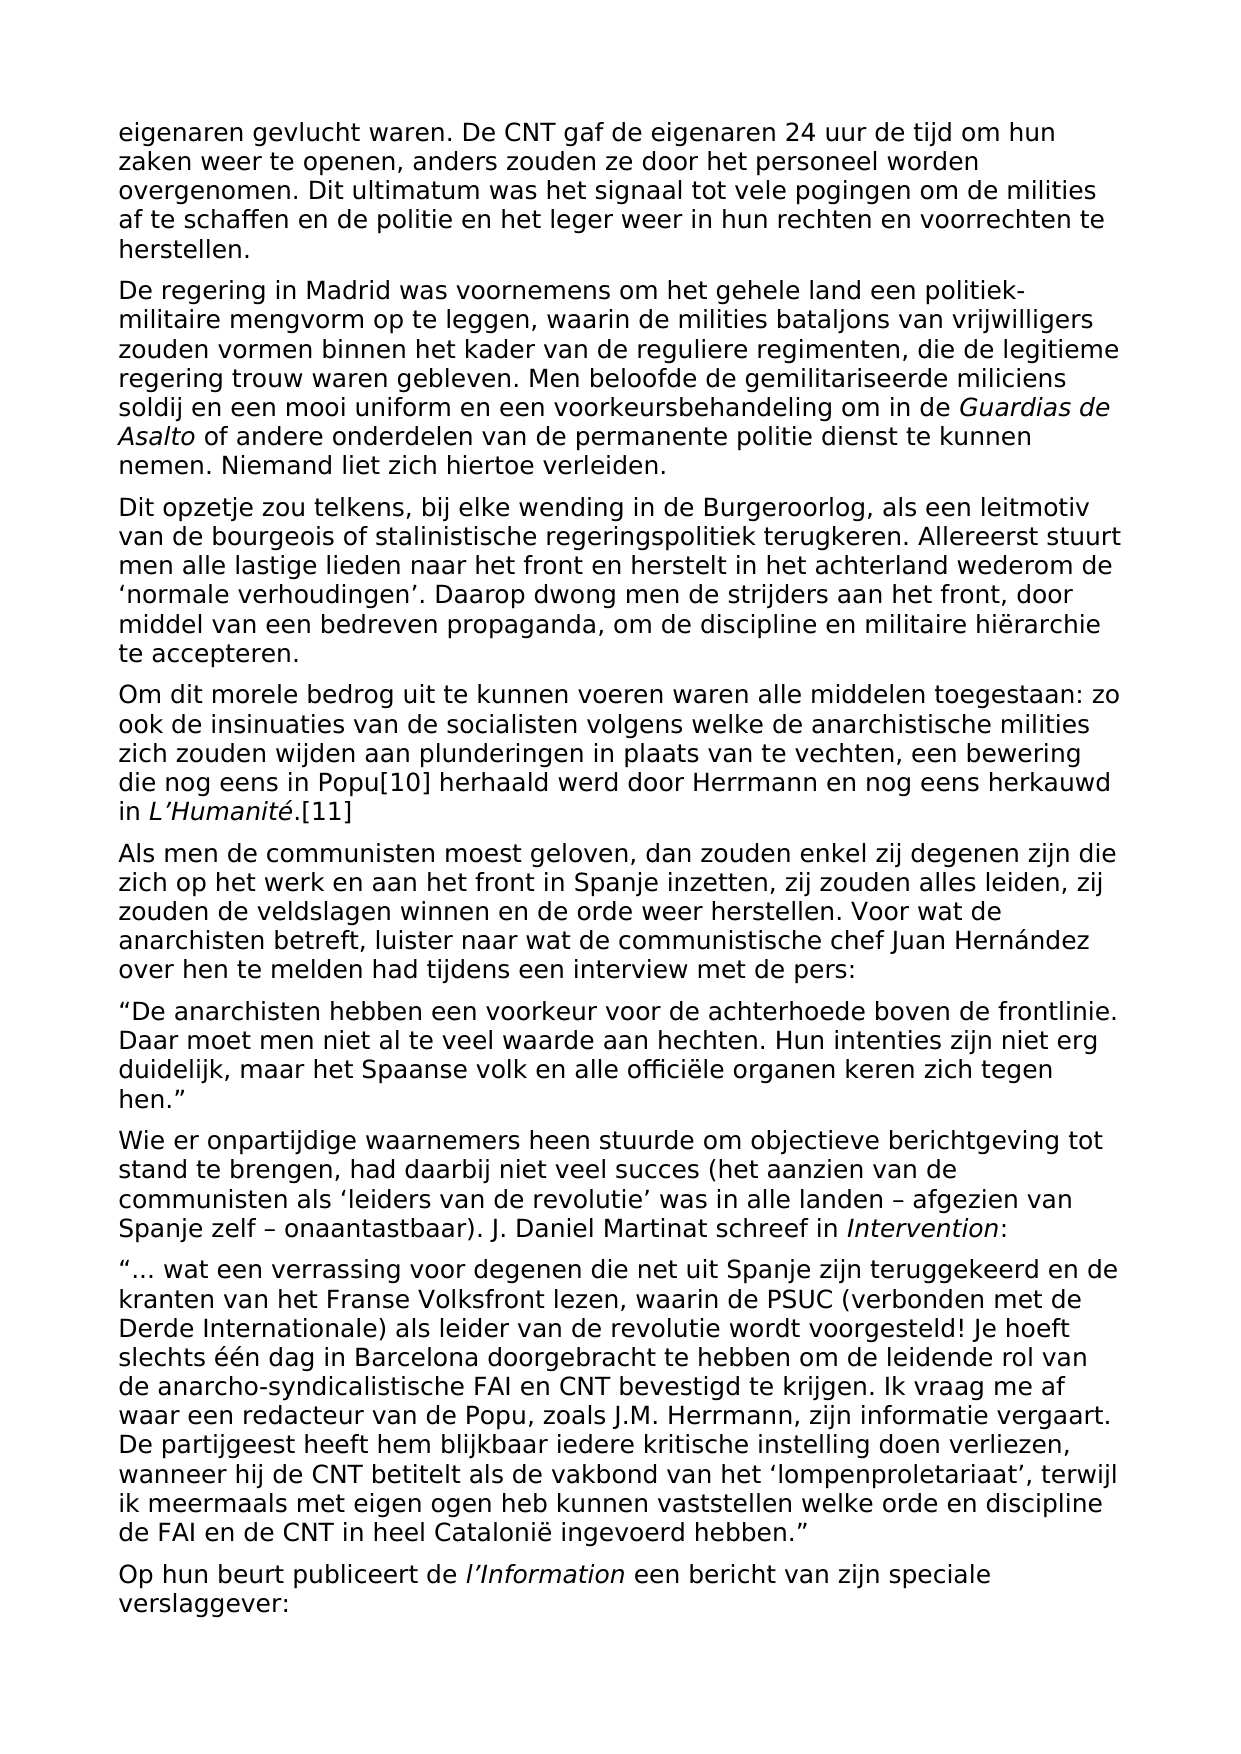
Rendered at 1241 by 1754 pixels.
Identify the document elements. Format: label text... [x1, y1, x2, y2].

text Dit opzetje zou telkens, bij elke wending in de Burgeroorlog, als een leitmotiv van de bourgeois of stalinistische regeringspolitiek terugkeren. Allereerst stuurt men alle lastige lieden naar het front en herstelt in het achterland wederom de ‘normale verhoudingen’. Daarop dwong men de strijders aan het front, door middel van een bedreven propaganda, om de discipline en militaire hiërarchie te accepteren. [118, 493, 1122, 668]
text eigenaren gevlucht waren. De CNT gaf de eigenaren 24 uur de tijd om hun zaken weer te openen, anders zouden ze door het personeel worden overgenomen. Dit ultimatum was het signaal tot vele pogingen om de milities af te schaffen en de politie en het leger weer in hun rechten en voorrechten te herstellen. [118, 118, 1122, 264]
text Op hun beurt publiceert de l’Information een bericht van zijn speciale verslaggever: [118, 1560, 1122, 1618]
text “De anarchisten hebben een voorkeur voor de achterhoede boven de frontlinie. Daar moet men niet al te veel waarde aan hechten. Hun intenties zijn niet erg duidelijk, maar het Spaanse volk en alle officiële organen keren zich tegen hen.” [118, 997, 1122, 1114]
text De regering in Madrid was voornemens om het gehele land een politiek-militaire mengvorm op te leggen, waarin de milities bataljons van vrijwilligers zouden vormen binnen het kader van de reguliere regimenten, die de legitieme regering trouw waren gebleven. Men beloofde de gemilitariseerde miliciens soldij en een mooi uniform en een voorkeursbehandeling om in de Guardias de Asalto of andere onderdelen van de permanente politie dienst te kunnen nemen. Niemand liet zich hiertoe verleiden. [118, 276, 1122, 481]
text Om dit morele bedrog uit te kunnen voeren waren alle middelen toegestaan: zo ook de insinuaties van de socialisten volgens welke de anarchistische milities zich zouden wijden aan plunderingen in plaats van te vechten, een bewering die nog eens in Popu[10] herhaald werd door Herrmann en nog eens herkauwd in L’Humanité.[11] [118, 681, 1122, 826]
text Als men de communisten moest geloven, dan zouden enkel zij degenen zijn die zich op het werk en aan het front in Spanje inzetten, zij zouden alles leiden, zij zouden de veldslagen winnen en de orde weer herstellen. Voor wat de anarchisten betreft, luister naar wat de communistische chef Juan Hernández over hen te melden had tijdens een interview met de pers: [118, 839, 1122, 985]
text “... wat een verrassing voor degenen die net uit Spanje zijn teruggekeerd en de kranten van het Franse Volksfront lezen, waarin de PSUC (verbonden met de Derde Internationale) als leider van de revolutie wordt voorgesteld! Je hoeft slechts één dag in Barcelona doorgebracht te hebben om de leidende rol van de anarcho-syndicalistische FAI en CNT bevestigd te krijgen. Ik vraag me af waar een redacteur van de Popu, zoals J.M. Herrmann, zijn informatie vergaart. De partijgeest heeft hem blijkbaar iedere kritische instelling doen verliezen, wanneer hij de CNT betitelt als de vakbond van het ‘lompenproletariaat’, terwijl ik meermaals met eigen ogen heb kunnen vaststellen welke orde en discipline de FAI en de CNT in heel Catalonië ingevoerd hebben.” [118, 1256, 1122, 1547]
text Wie er onpartijdige waarnemers heen stuurde om objectieve berichtgeving tot stand te brengen, had daarbij niet veel succes (het aanzien van de communisten als ‘leiders van de revolutie’ was in alle landen – afgezien van Spanje zelf – onaantastbaar). J. Daniel Martinat schreef in Intervention: [118, 1126, 1122, 1243]
